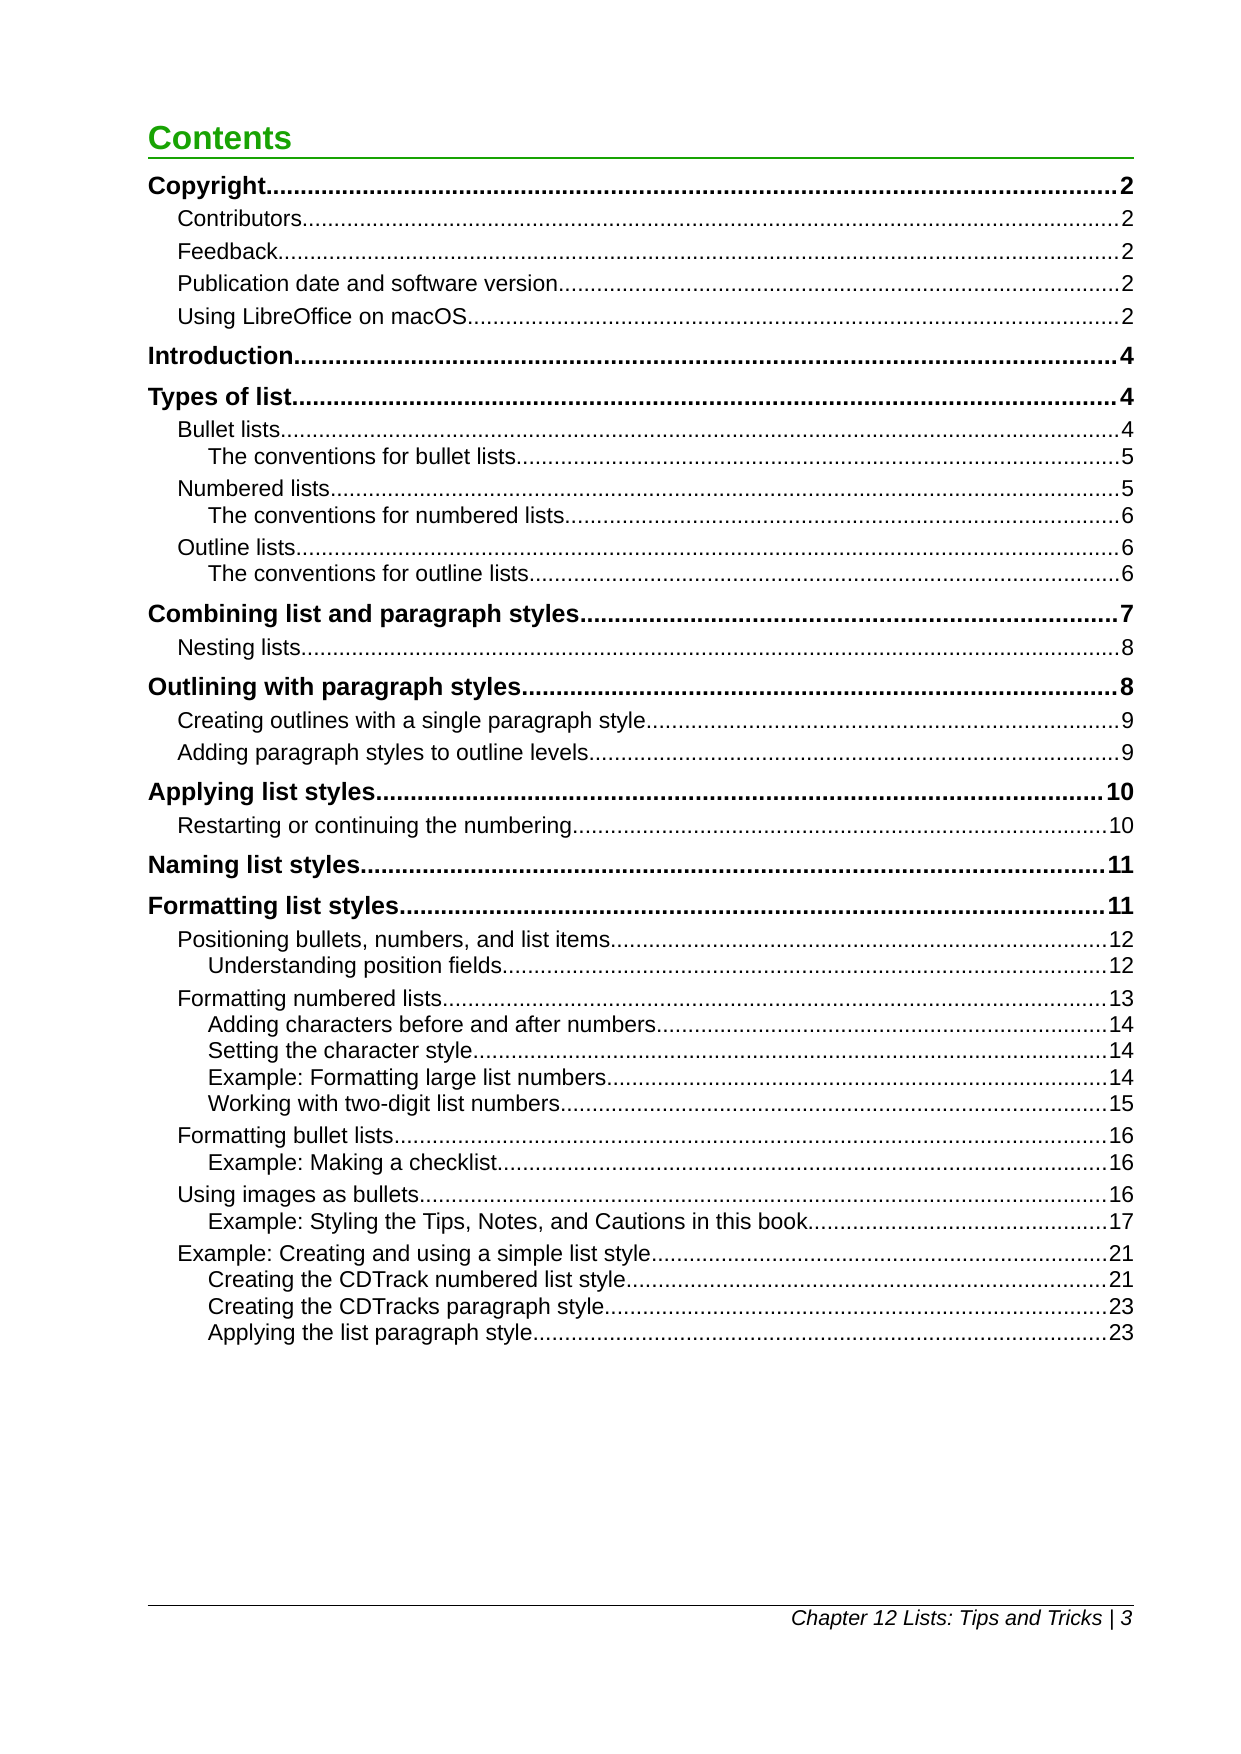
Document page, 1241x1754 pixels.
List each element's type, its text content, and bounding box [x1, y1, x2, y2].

text Understanding position fields 12 [208, 952, 1134, 979]
text Using images as bullets 16 [177, 1181, 1134, 1208]
text Example: Making a checklist 16 [208, 1149, 1134, 1175]
text Using LibreOffice on macOS 2 [177, 303, 1134, 329]
text Outline lists 6 [177, 534, 1134, 560]
text Applying the list paragraph style 23 [208, 1319, 1134, 1345]
text Working with two-digit list numbers 15 [208, 1090, 1134, 1116]
text Restarting or continuing the numbering 10 [177, 812, 1134, 838]
text Naming list styles 11 [148, 850, 1134, 879]
text Positioning bullets, numbers, and list items 12 [177, 926, 1134, 952]
text Creating the CDTrack numbered list style 21 [208, 1266, 1134, 1293]
text Feedback 2 [177, 238, 1134, 264]
text Copyright 2 [148, 171, 1134, 199]
text Adding paragraph styles to outline levels 9 [177, 739, 1134, 765]
text Creating the CDTracks paragraph style 23 [208, 1293, 1134, 1319]
text Numbered lists 5 [177, 475, 1134, 502]
text Example: Creating and using a simple list style 21 [177, 1240, 1134, 1266]
text Formatting numbered lists 13 [177, 985, 1134, 1011]
text Example: Styling the Tips, Notes, and Cautions in this book 17 [208, 1208, 1134, 1234]
text Nesting lists 8 [177, 633, 1134, 660]
text Adding characters before and after numbers 14 [208, 1011, 1134, 1037]
text Formatting list styles 11 [148, 891, 1134, 920]
text Publication date and software version 2 [177, 270, 1134, 297]
text Example: Formatting large list numbers 14 [208, 1064, 1134, 1090]
text The conventions for bullet lists 5 [208, 443, 1134, 469]
text Bullet lists 4 [177, 416, 1134, 443]
text Combining list and paragraph styles 7 [148, 599, 1134, 627]
text Formatting bullet lists 16 [177, 1122, 1134, 1149]
text Applying list styles 10 [148, 777, 1134, 806]
text The conventions for numbered lists 6 [208, 502, 1134, 528]
text Setting the character style 14 [208, 1037, 1134, 1064]
text Contributors 2 [177, 205, 1134, 232]
text Creating outlines with a single paragraph style 9 [177, 707, 1134, 733]
subtitle Contents [148, 118, 1134, 157]
text Introduction 4 [148, 341, 1134, 370]
text Outlining with paragraph styles 8 [148, 672, 1134, 701]
text The conventions for outline lists 6 [208, 560, 1134, 587]
text Types of list 4 [148, 382, 1134, 410]
